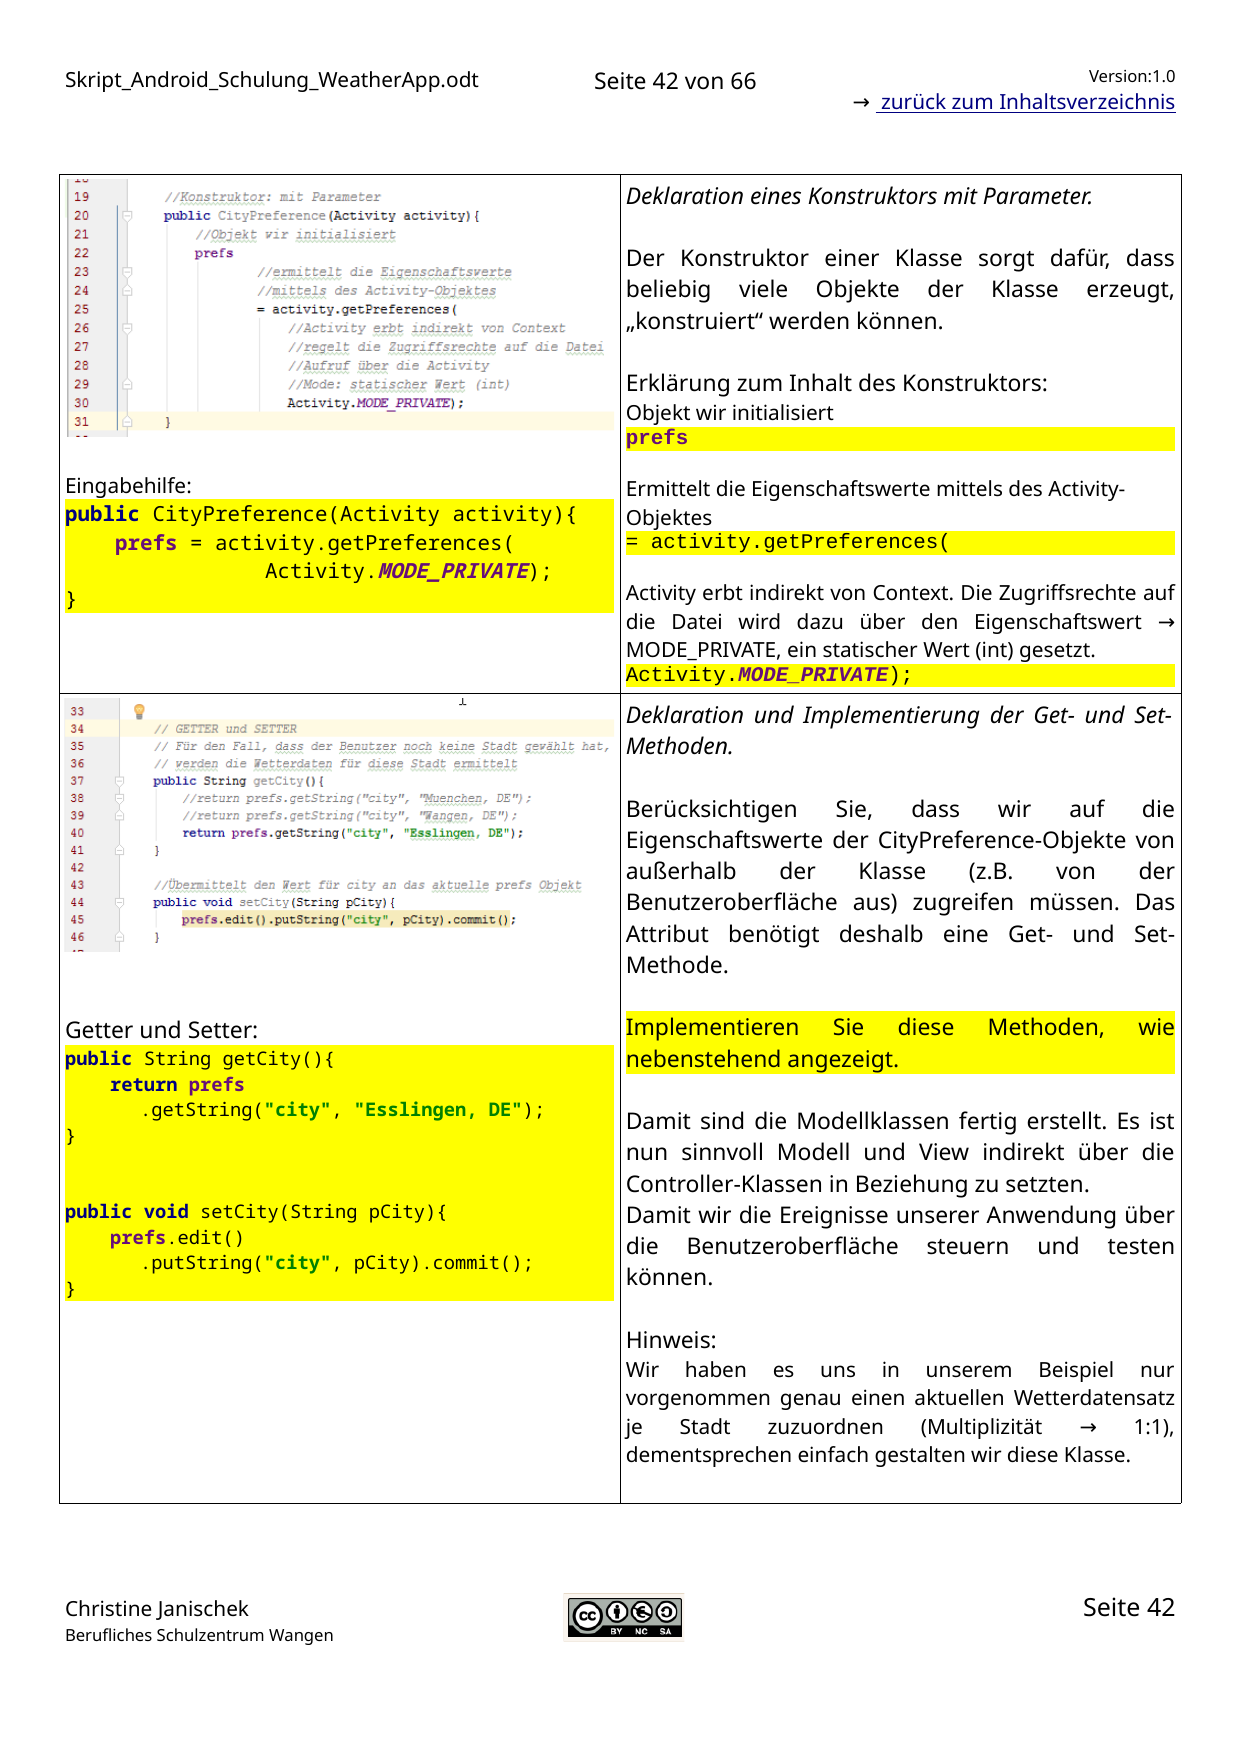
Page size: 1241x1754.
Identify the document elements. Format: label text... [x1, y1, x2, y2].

table_cell Getter und Setter: public String getCity(){ return prefs .getString("city", "Esslingen, DE"); } public void setCity(String pCity){ prefs.edit() .putString("city", pCity).commit(); } [60, 694, 620, 1503]
picture [563, 1592, 685, 1642]
picture [64, 698, 615, 952]
picture [64, 179, 615, 437]
table_cell Eingabehilfe: public CityPreference(Activity activity){ prefs = activity.getPreferences( Activity.MODE_PRIVATE); } [60, 175, 620, 693]
table_cell Deklaration und Implementierung der Get- und Set-Methoden. Berücksichtigen Sie, dass wir auf die Eigenschaftswerte der CityPreference-Objekte von außerhalb der Klasse (z.B. von der Benutzeroberfläche aus) zugreifen müssen. Das Attribut benötigt deshalb eine Get- und Set-Methode. Implementieren Sie diese Methoden, wie nebenstehend angezeigt. Damit sind die Modellklassen fertig erstellt. Es ist nun sinnvoll Modell und View indirekt über die Controller-Klassen in Beziehung zu setzten. Damit wir die Ereignisse unserer Anwendung über die Benutzeroberfläche steuern und testen können. Hinweis: Wir haben es uns in unserem Beispiel nur vorgenommen genau einen aktuellen Wetterdatensatz je Stadt zuzuordnen (Multiplizität → 1:1), dementsprechen einfach gestalten wir diese Klasse. [621, 694, 1181, 1503]
table_cell Deklaration eines Konstruktors mit Parameter. Der Konstruktor einer Klasse sorgt dafür, dass beliebig viele Objekte der Klasse erzeugt, „konstruiert“ werden können. Erklärung zum Inhalt des Konstruktors: Objekt wir initialisiert prefs Ermittelt die Eigenschaftswerte mittels des Activity-Objektes = activity.getPreferences( Activity erbt indirekt von Context. Die Zugriffsrechte auf die Datei wird dazu über den Eigenschaftswert → MODE_PRIVATE, ein statischer Wert (int) gesetzt. Activity.MODE_PRIVATE); [621, 175, 1181, 693]
